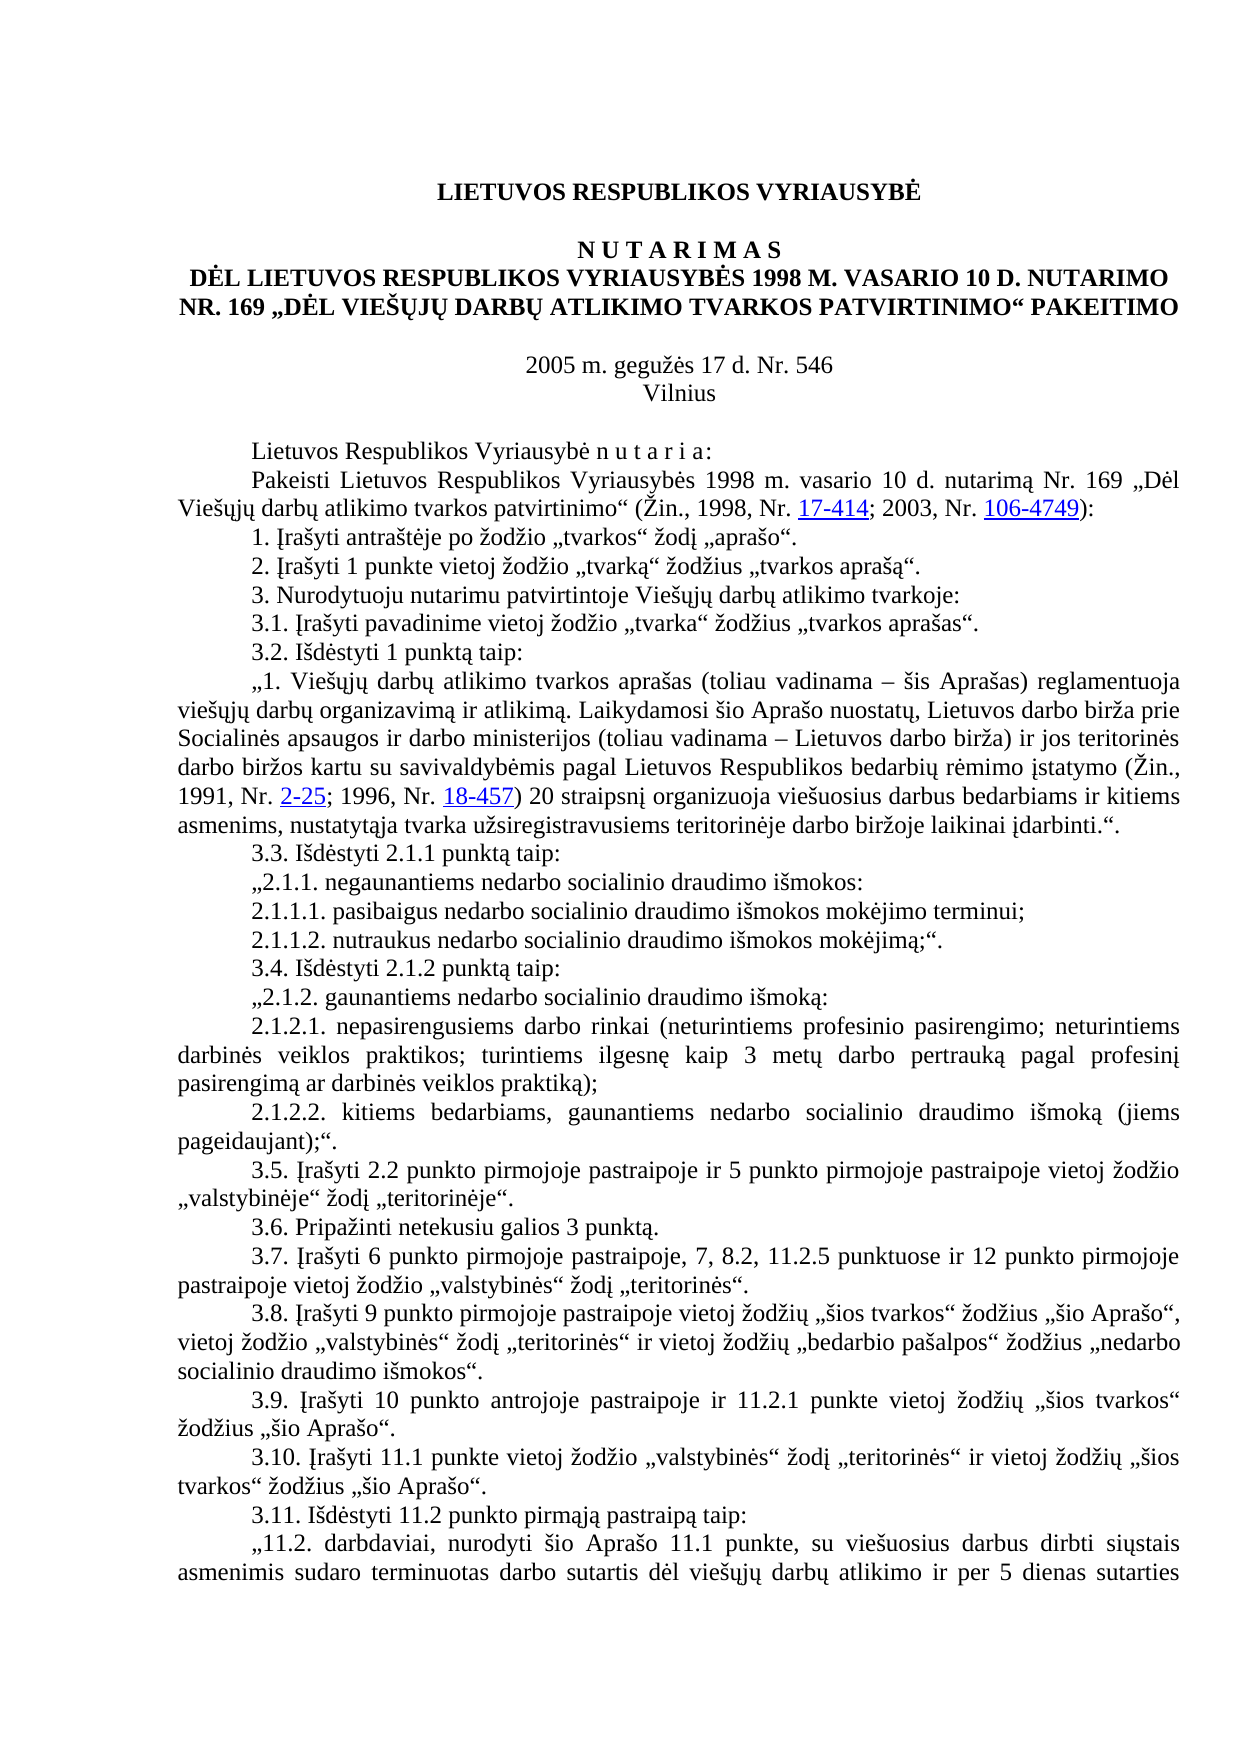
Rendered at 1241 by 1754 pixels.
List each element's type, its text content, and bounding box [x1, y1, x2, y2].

text 2.1.2.1. nepasirengusiems darbo rinkai (neturintiems profesinio pasirengimo; neturintiems darbinės veiklos praktikos; turintiems ilgesnę kaip 3 metų darbo pertrauką pagal profesinį pasirengimą ar darbinės veiklos praktiką); [177, 1011, 1181, 1097]
text 3.11. Išdėstyti 11.2 punkto pirmąją pastraipą taip: [177, 1500, 1181, 1528]
text 3. Nurodytuoju nutarimu patvirtintoje Viešųjų darbų atlikimo tvarkoje: [177, 580, 1181, 608]
text DĖL LIETUVOS RESPUBLIKOS VYRIAUSYBĖS 1998 M. VASARIO 10 D. NUTARIMO NR. 169 „DĖL VIEŠŲJŲ DARBŲ ATLIKIMO TVARKOS PATVIRTINIMO“ PAKEITIMO [177, 263, 1181, 321]
text 2. Įrašyti 1 punkte vietoj žodžio „tvarką“ žodžius „tvarkos aprašą“. [177, 551, 1181, 580]
text „2.1.2. gaunantiems nedarbo socialinio draudimo išmoką: [177, 982, 1181, 1011]
text 3.4. Išdėstyti 2.1.2 punktą taip: [177, 953, 1181, 982]
text 2005 m. gegužės 17 d. Nr. 546 [177, 350, 1181, 378]
text 3.10. Įrašyti 11.1 punkte vietoj žodžio „valstybinės“ žodį „teritorinės“ ir vietoj žodžių „šios tvarkos“ žodžius „šio Aprašo“. [177, 1442, 1181, 1500]
text 3.1. Įrašyti pavadinime vietoj žodžio „tvarka“ žodžius „tvarkos aprašas“. [177, 608, 1181, 637]
text Pakeisti Lietuvos Respublikos Vyriausybės 1998 m. vasario 10 d. nutarimą Nr. 169 „Dėl Viešųjų darbų atlikimo tvarkos patvirtinimo“ (Žin., 1998, Nr. 17-414; 2003, Nr. 106-4749): [177, 465, 1181, 522]
text 2.1.1.1. pasibaigus nedarbo socialinio draudimo išmokos mokėjimo terminui; [177, 896, 1181, 925]
text N U T A R I M A S [177, 235, 1181, 263]
text „11.2. darbdaviai, nurodyti šio Aprašo 11.1 punkte, su viešuosius darbus dirbti siųstais asmenimis sudaro terminuotas darbo sutartis dėl viešųjų darbų atlikimo ir per 5 dienas sutarties [177, 1528, 1181, 1586]
text 2.1.1.2. nutraukus nedarbo socialinio draudimo išmokos mokėjimą;“. [177, 925, 1181, 953]
text 3.9. Įrašyti 10 punkto antrojoje pastraipoje ir 11.2.1 punkte vietoj žodžių „šios tvarkos“ žodžius „šio Aprašo“. [177, 1385, 1181, 1442]
text 3.5. Įrašyti 2.2 punkto pirmojoje pastraipoje ir 5 punkto pirmojoje pastraipoje vietoj žodžio „valstybinėje“ žodį „teritorinėje“. [177, 1155, 1181, 1212]
text „1. Viešųjų darbų atlikimo tvarkos aprašas (toliau vadinama – šis Aprašas) reglamentuoja viešųjų darbų organizavimą ir atlikimą. Laikydamosi šio Aprašo nuostatų, Lietuvos darbo birža prie Socialinės apsaugos ir darbo ministerijos (toliau vadinama – Lietuvos darbo birža) ir jos teritorinės darbo biržos kartu su savivaldybėmis pagal Lietuvos Respublikos bedarbių rėmimo įstatymo (Žin., 1991, Nr. 2-25; 1996, Nr. 18-457) 20 straipsnį organizuoja viešuosius darbus bedarbiams ir kitiems asmenims, nustatytąja tvarka užsiregistravusiems teritorinėje darbo biržoje laikinai įdarbinti.“. [177, 666, 1181, 838]
text „2.1.1. negaunantiems nedarbo socialinio draudimo išmokos: [177, 867, 1181, 896]
text 3.3. Išdėstyti 2.1.1 punktą taip: [177, 838, 1181, 867]
text 3.7. Įrašyti 6 punkto pirmojoje pastraipoje, 7, 8.2, 11.2.5 punktuose ir 12 punkto pirmojoje pastraipoje vietoj žodžio „valstybinės“ žodį „teritorinės“. [177, 1241, 1181, 1298]
text 2.1.2.2. kitiems bedarbiams, gaunantiems nedarbo socialinio draudimo išmoką (jiems pageidaujant);“. [177, 1097, 1181, 1155]
text Vilnius [177, 378, 1181, 407]
text Lietuvos Respublikos Vyriausybė nutaria: [177, 436, 1181, 465]
text 3.2. Išdėstyti 1 punktą taip: [177, 637, 1181, 666]
text 3.6. Pripažinti netekusiu galios 3 punktą. [177, 1212, 1181, 1241]
text 3.8. Įrašyti 9 punkto pirmojoje pastraipoje vietoj žodžių „šios tvarkos“ žodžius „šio Aprašo“, vietoj žodžio „valstybinės“ žodį „teritorinės“ ir vietoj žodžių „bedarbio pašalpos“ žodžius „nedarbo socialinio draudimo išmokos“. [177, 1298, 1181, 1385]
text 1. Įrašyti antraštėje po žodžio „tvarkos“ žodį „aprašo“. [177, 522, 1181, 551]
text LIETUVOS RESPUBLIKOS VYRIAUSYBĖ [177, 177, 1181, 206]
